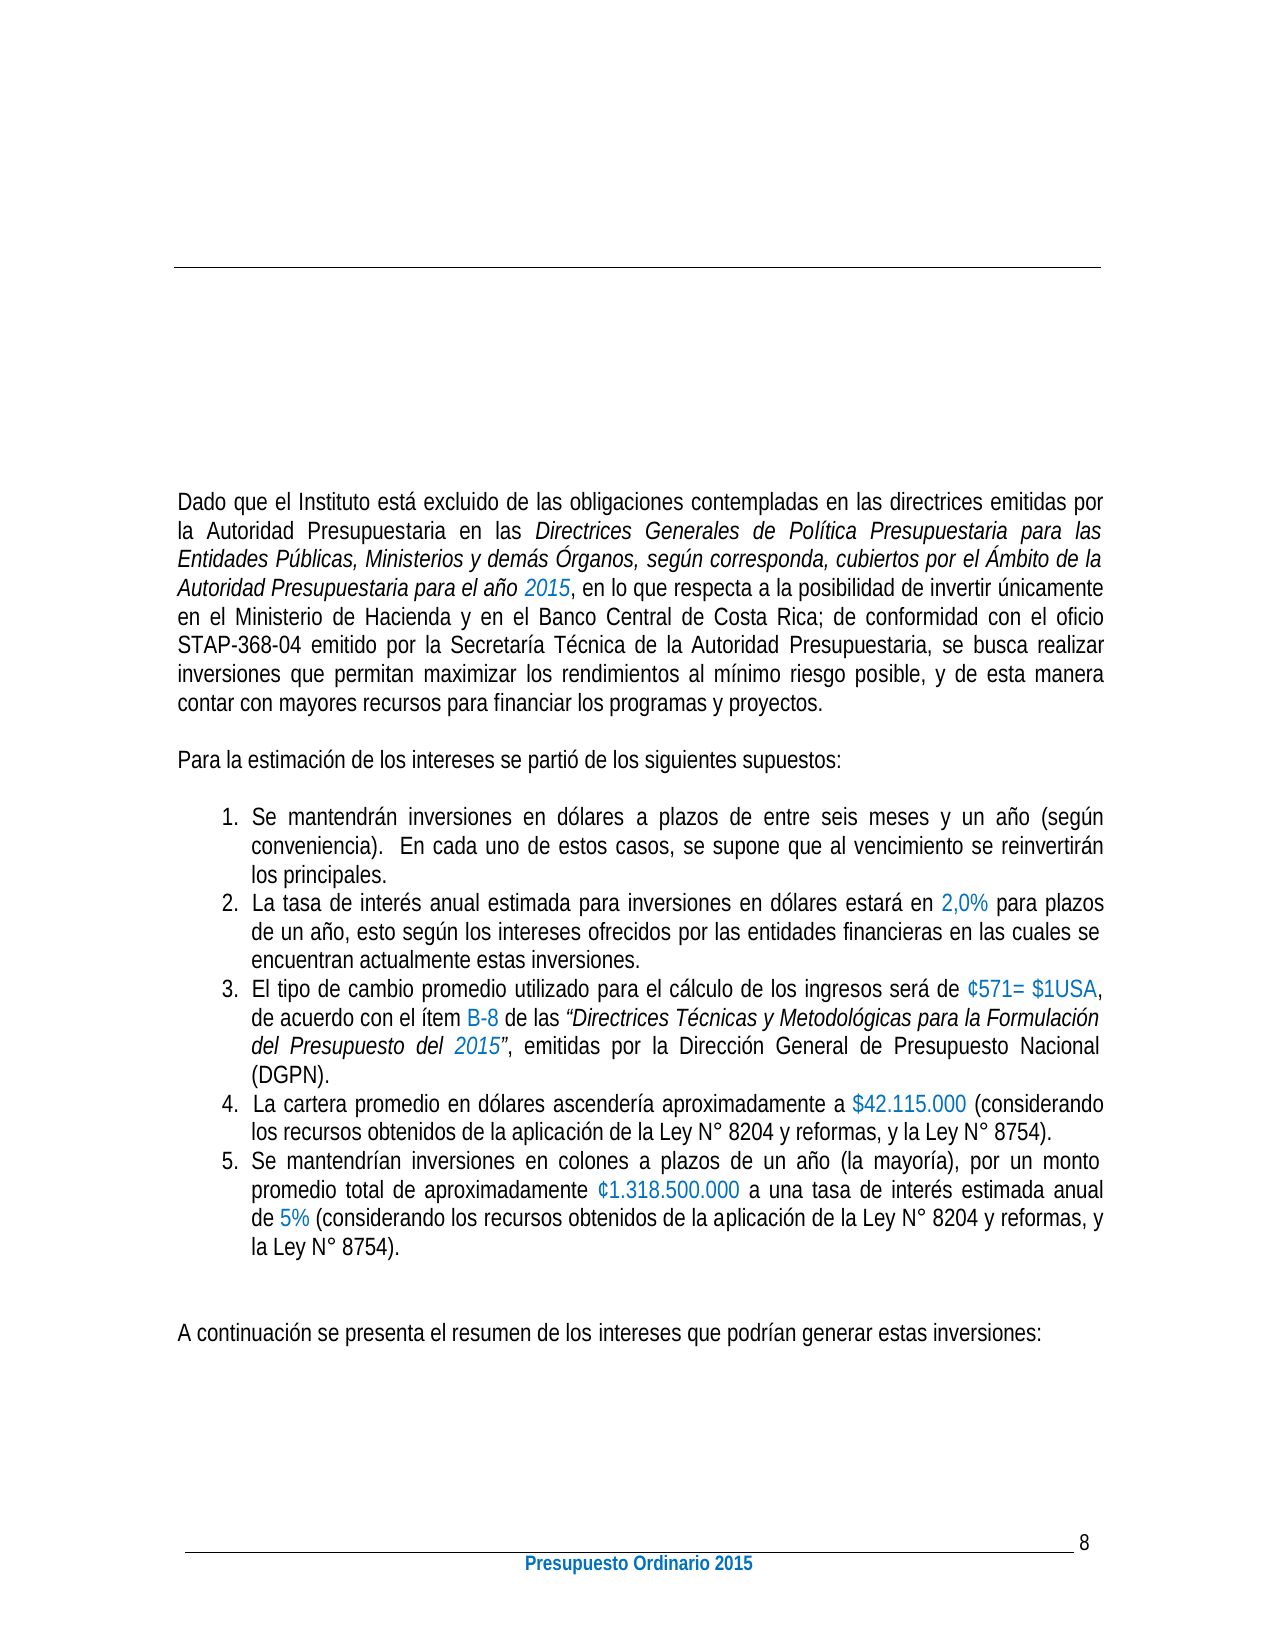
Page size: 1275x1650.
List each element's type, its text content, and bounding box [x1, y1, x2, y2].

text 3. El tipo de cambio promedio utilizado para el cálculo de los ingresos será de ¢571= $1USA, de acuerdo con el ítem B-8 de las “Directrices Técnicas y Metodológicas para la Formulación [222, 974, 1104, 1032]
text Dado que el Instituto está excluido de las obligaciones contempladas en las directrices emitidas por la Autoridad Presupuestaria en las Directrices Generales de Política Presupuestaria para las Entidades Públicas, Ministerios y demás Órganos, según corresponda, cubiertos por el Ámbito de la Autoridad Presupuestaria para el año 2015, en lo que respecta a la posibilidad de invertir únicamente en el Ministerio de Hacienda y en el Banco Central de Costa Rica; de conformidad con el oficio STAP-368-04 emitido por la Secretaría Técnica de la Autoridad Presupuestaria, se busca realizar inversiones que permitan maximizar los rendimientos al mínimo riesgo posible, y de esta manera contar con mayores recursos para financiar los programas y proyectos. [177, 487, 1104, 716]
text A continuación se presenta el resumen de los intereses que podrían generar estas inversiones: [177, 1318, 1048, 1347]
text promedio total de aproximadamente ¢1.318.500.000 a una tasa de interés estimada anual de 5% (considerando los recursos obtenidos de la aplicación de la Ley N° 8204 y reformas, y la Ley N° 8754). [251, 1175, 1104, 1261]
text encuentran actualmente estas inversiones. [251, 946, 647, 974]
text 5. Se mantendrían inversiones en colones a plazos de un año (la mayoría), por un monto [222, 1147, 1114, 1175]
text 2. La tasa de interés anual estimada para inversiones en dólares estará en 2,0% para plazos de un año, esto según los intereses ofrecidos por las entidades financieras en las cuales se [222, 888, 1104, 946]
text 4. La cartera promedio en dólares ascendería aproximadamente a $42.115.000 (considerando los recursos obtenidos de la aplicación de la Ley N° 8204 y reformas, y la Ley N° 8754). [222, 1089, 1104, 1147]
text del Presupuesto del 2015”, emitidas por la Dirección General de Presupuesto Nacional [251, 1032, 1104, 1060]
text 1. Se mantendrán inversiones en dólares a plazos de entre seis meses y un año (según conveniencia). En cada uno de estos casos, se supone que al vencimiento se reinvertirán los principales. [222, 802, 1104, 888]
text Para la estimación de los intereses se partió de los siguientes supuestos: [177, 745, 849, 774]
text (DGPN). [251, 1060, 336, 1089]
